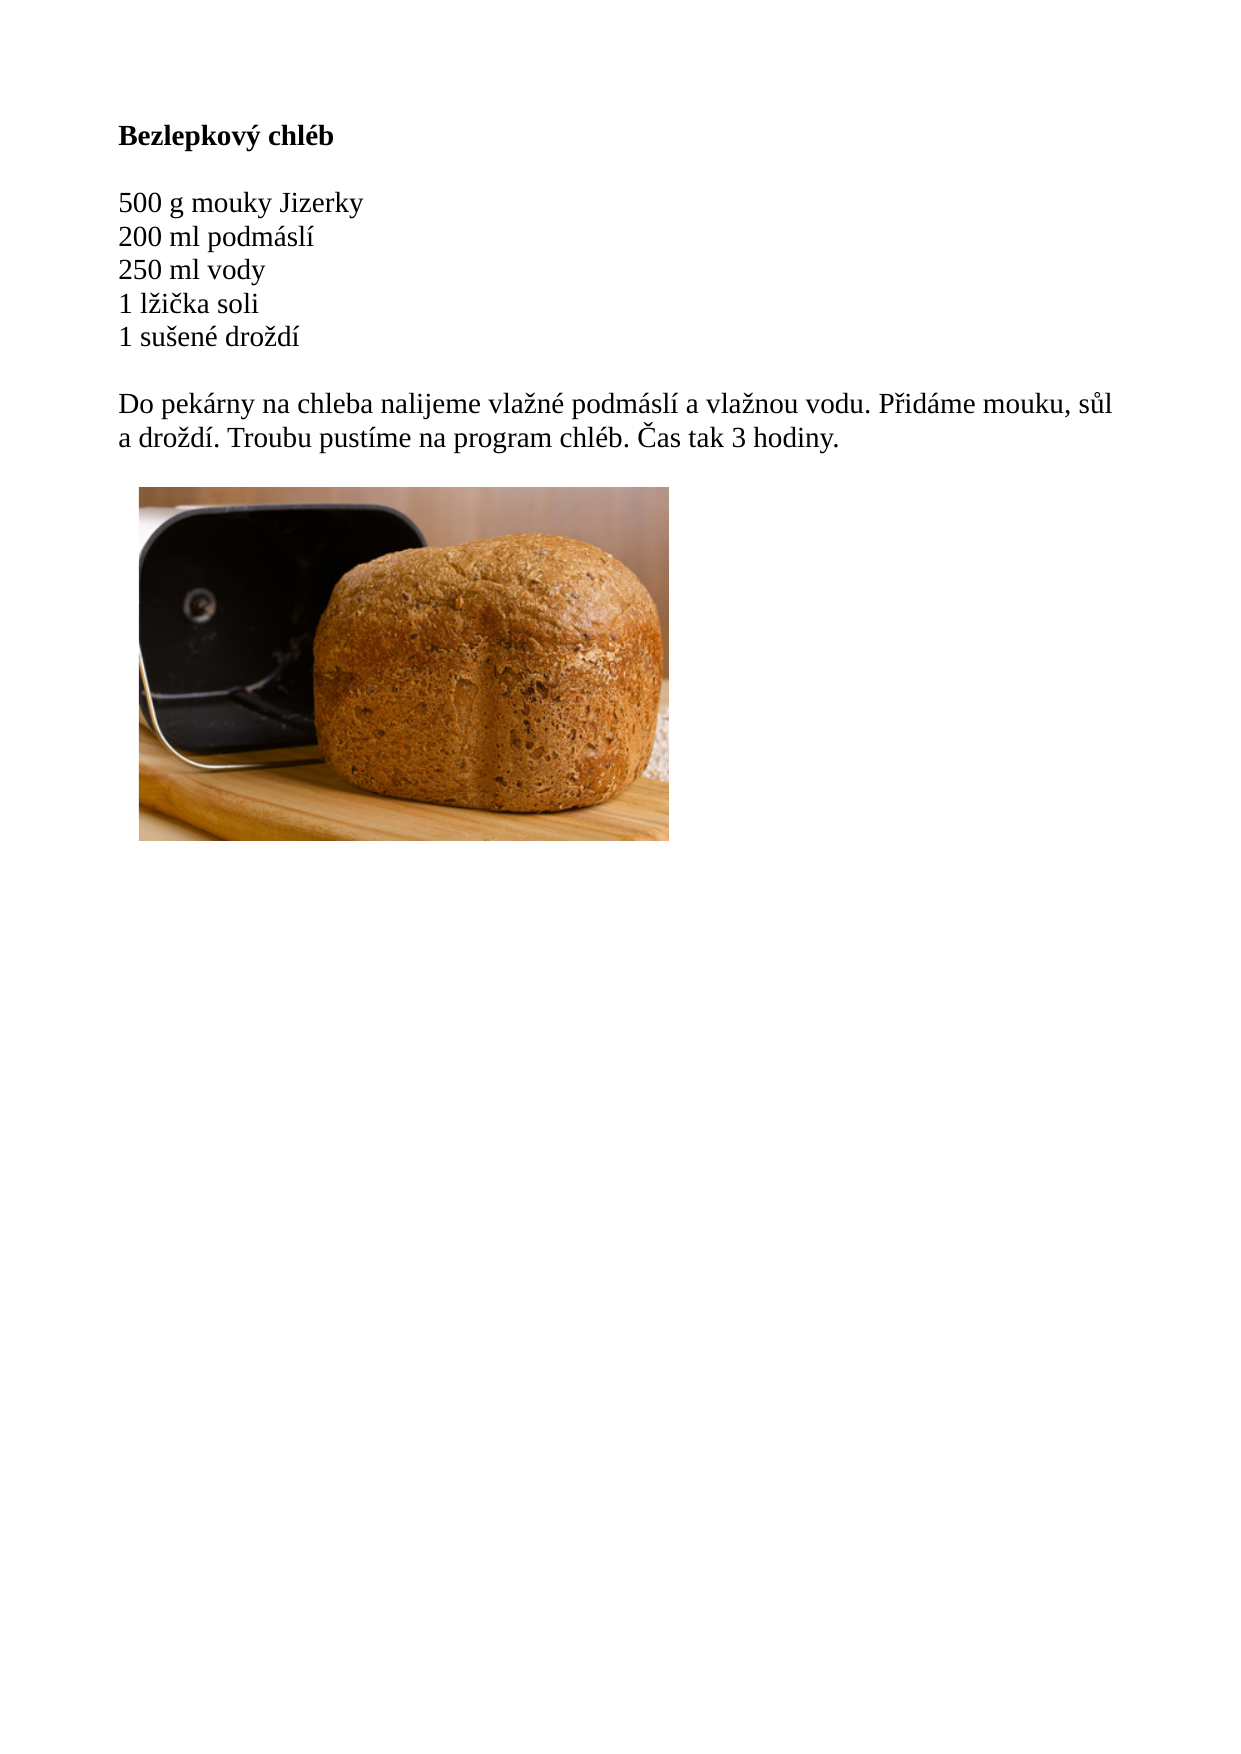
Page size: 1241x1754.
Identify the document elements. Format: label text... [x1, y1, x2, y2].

text Do pekárny na chleba nalijeme vlažné podmáslí a vlažnou vodu. Přidáme mouku, sůl a droždí. Troubu pustíme na program chléb. Čas tak 3 hodiny. [118, 386, 1122, 453]
text 1 lžička soli [118, 286, 1122, 319]
text 200 ml podmáslí [118, 219, 1122, 252]
text Bezlepkový chléb [118, 118, 1122, 152]
picture [138, 487, 669, 841]
text 250 ml vody [118, 252, 1122, 286]
text 1 sušené droždí [118, 319, 1122, 353]
text 500 g mouky Jizerky [118, 185, 1122, 219]
